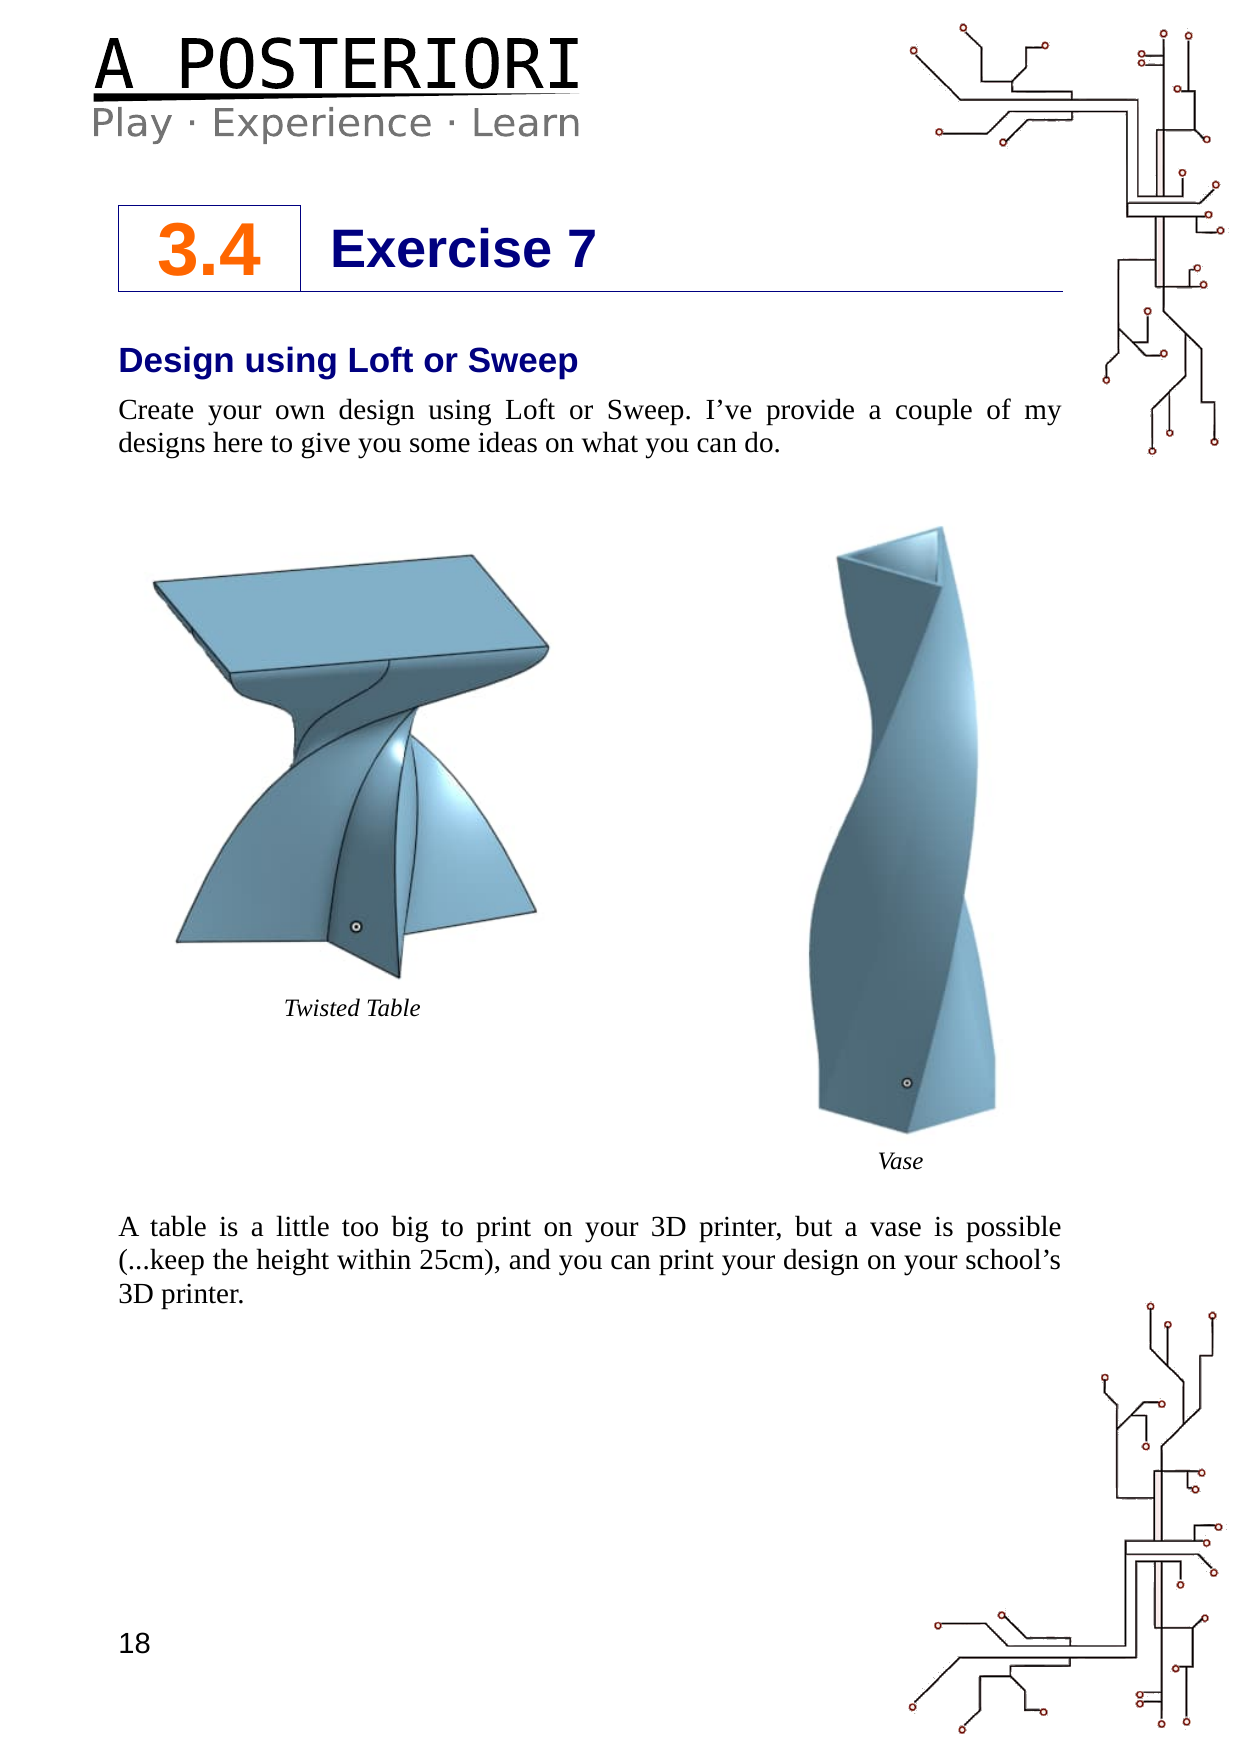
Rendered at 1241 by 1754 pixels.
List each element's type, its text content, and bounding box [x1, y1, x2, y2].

table_header 3.4 [119, 206, 300, 291]
text A table is a little too big to print on your 3D printer, but a vase is possible (...keep the height within 25cm), and you can print your design on your school’s 3D printer. [118, 1209, 1063, 1309]
picture [125, 514, 582, 993]
picture [890, 1279, 1228, 1739]
table_header Exercise 7 [301, 205, 891, 291]
text Create your own design using Loft or Sweep. I’ve provide a couple of my designs here to give you some ideas on what you can do. [118, 392, 891, 459]
subtitle Design using Loft or Sweep [118, 339, 891, 379]
picture [780, 507, 1023, 1147]
text Vase [781, 1147, 1022, 1175]
text Twisted Table [126, 993, 581, 1022]
picture [891, 18, 1230, 478]
